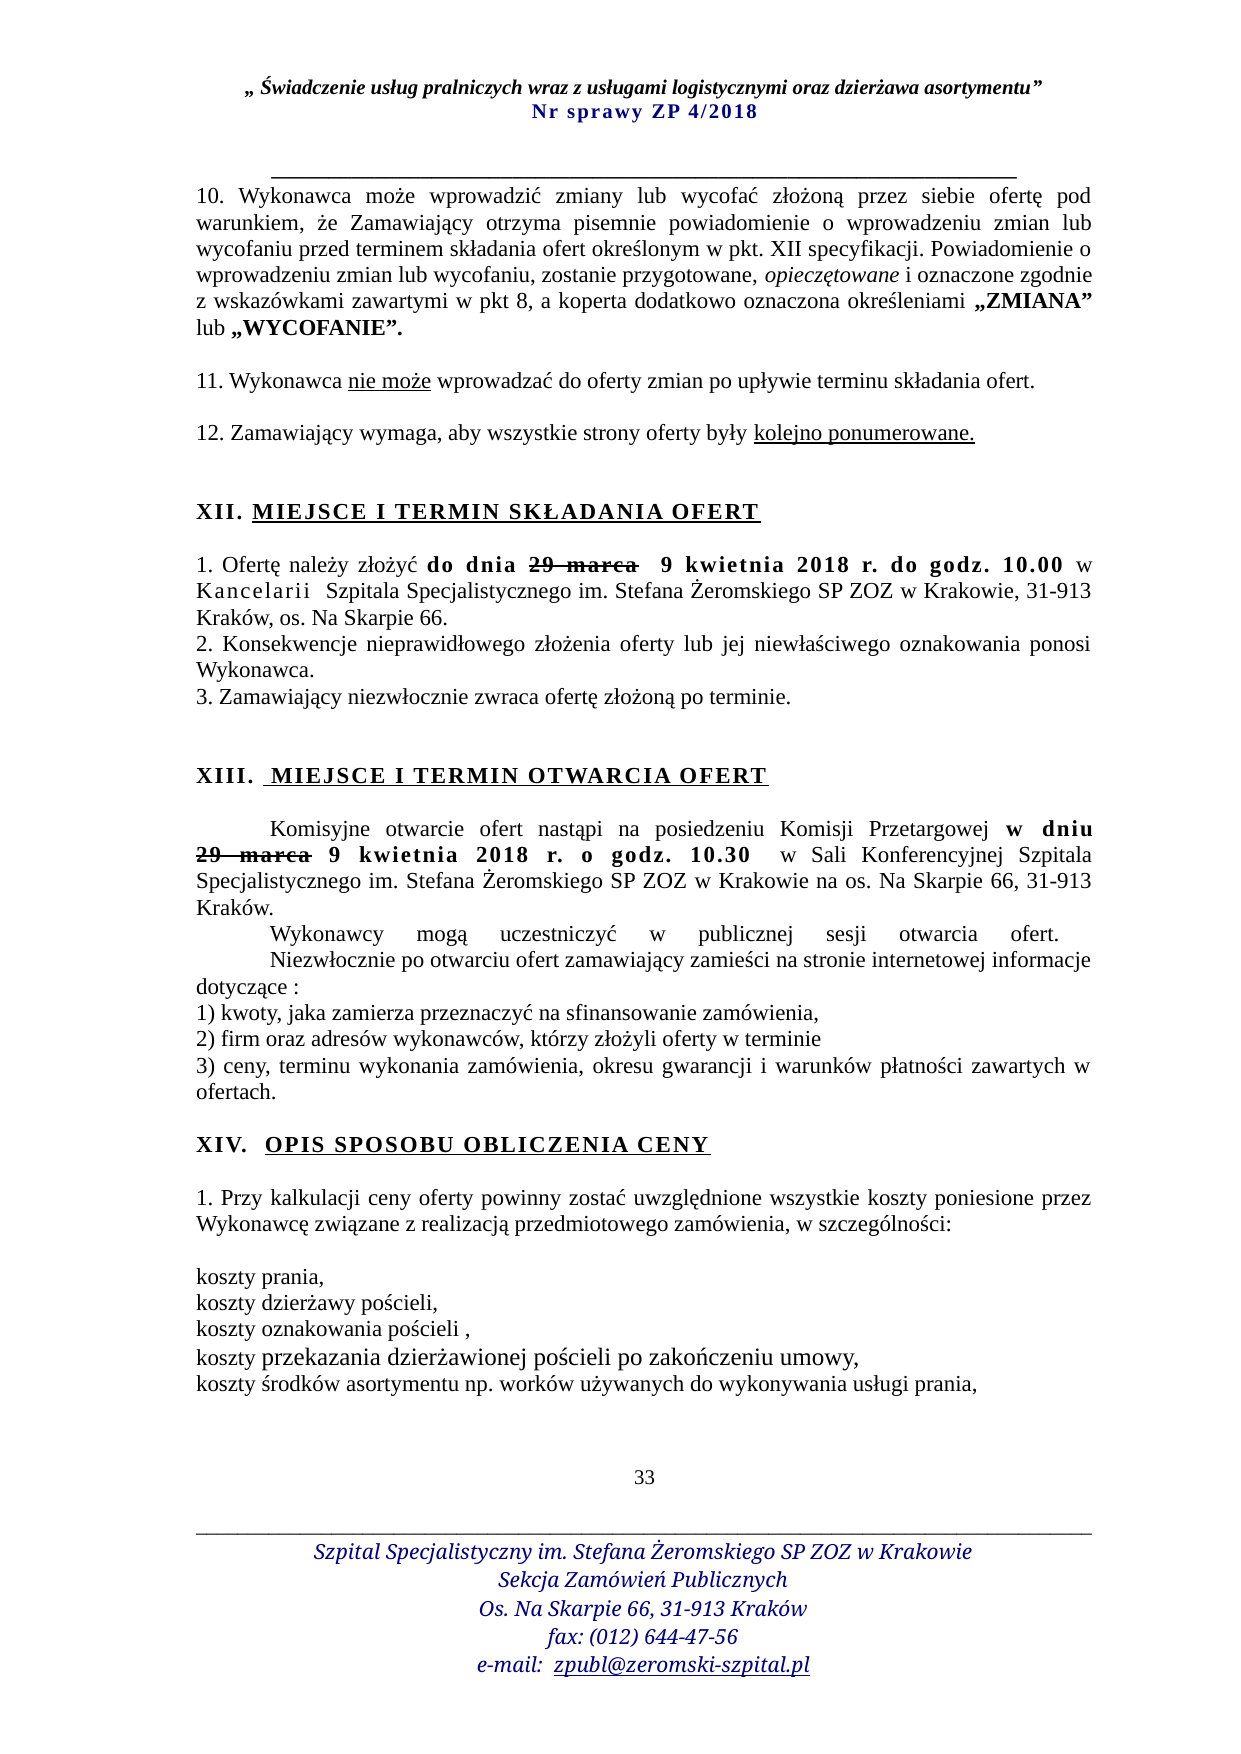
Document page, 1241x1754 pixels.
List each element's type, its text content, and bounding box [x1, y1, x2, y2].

text 2) firm oraz adresów wykonawców, którzy złożyli oferty w terminie [196, 1026, 1093, 1052]
text 1. Ofertę należy złożyć do dnia 29 marca 9 kwietnia 2018 r. do godz. 10.00 w Kancelarii Szpitala Specjalistycznego im. Stefana Żeromskiego SP ZOZ w Krakowie, 31-913 Kraków, os. Na Skarpie 66. [196, 551, 1093, 630]
text 1) kwoty, jaka zamierza przeznaczyć na sfinansowanie zamówienia, [196, 999, 1093, 1026]
text Komisyjne otwarcie ofert nastąpi na posiedzeniu Komisji Przetargowej w dniu 29 marca 9 kwietnia 2018 r. o godz. 10.30 w Sali Konferencyjnej Szpitala Specjalistycznego im. Stefana Żeromskiego SP ZOZ w Krakowie na os. Na Skarpie 66, 31-913 Kraków. [196, 815, 1093, 920]
text XIV. OPIS SPOSOBU OBLICZENIA CENY [196, 1131, 1093, 1157]
text 3. Zamawiający niezwłocznie zwraca ofertę złożoną po terminie. [196, 683, 1093, 709]
text XIII. MIEJSCE I TERMIN OTWARCIA OFERT [196, 762, 1093, 788]
text koszty dzierżawy pościeli, [196, 1289, 1093, 1315]
text 1. Przy kalkulacji ceny oferty powinny zostać uwzględnione wszystkie koszty poniesione przez Wykonawcę związane z realizacją przedmiotowego zamówienia, w szczególności: [196, 1184, 1093, 1236]
text koszty środków asortymentu np. worków używanych do wykonywania usługi prania, [196, 1371, 1093, 1397]
text XII. MIEJSCE I TERMIN SKŁADANIA OFERT [196, 498, 1093, 525]
text 11. Wykonawca nie może wprowadzać do oferty zmian po upływie terminu składania ofert. [196, 367, 1093, 393]
text koszty prania, [196, 1263, 1093, 1289]
text koszty oznakowania pościeli , [196, 1315, 1093, 1342]
text 3) ceny, terminu wykonania zamówienia, okresu gwarancji i warunków płatności zawartych w ofertach. [196, 1052, 1093, 1104]
text koszty przekazania dzierżawionej pościeli po zakończeniu umowy, [196, 1342, 1093, 1371]
text 2. Konsekwencje nieprawidłowego złożenia oferty lub jej niewłaściwego oznakowania ponosi Wykonawca. [196, 630, 1093, 683]
text Wykonawcy mogą uczestniczyć w publicznej sesji otwarcia ofert. Niezwłocznie po otwarciu ofert zamawiający zamieści na stronie internetowej informacje dotyczące : [196, 920, 1093, 999]
text 12. Zamawiający wymaga, aby wszystkie strony oferty były kolejno ponumerowane. [196, 419, 1093, 446]
text 10. Wykonawca może wprowadzić zmiany lub wycofać złożoną przez siebie ofertę pod warunkiem, że Zamawiający otrzyma pisemnie powiadomienie o wprowadzeniu zmian lub wycofaniu przed terminem składania ofert określonym w pkt. XII specyfikacji. Powiadomienie o wprowadzeniu zmian lub wycofaniu, zostanie przygotowane, opieczętowane i oznaczone zgodnie z wskazówkami zawartymi w pkt 8, a koperta dodatkowo oznaczona określeniami „ZMIANA” lub „WYCOFANIE”. [196, 182, 1093, 340]
